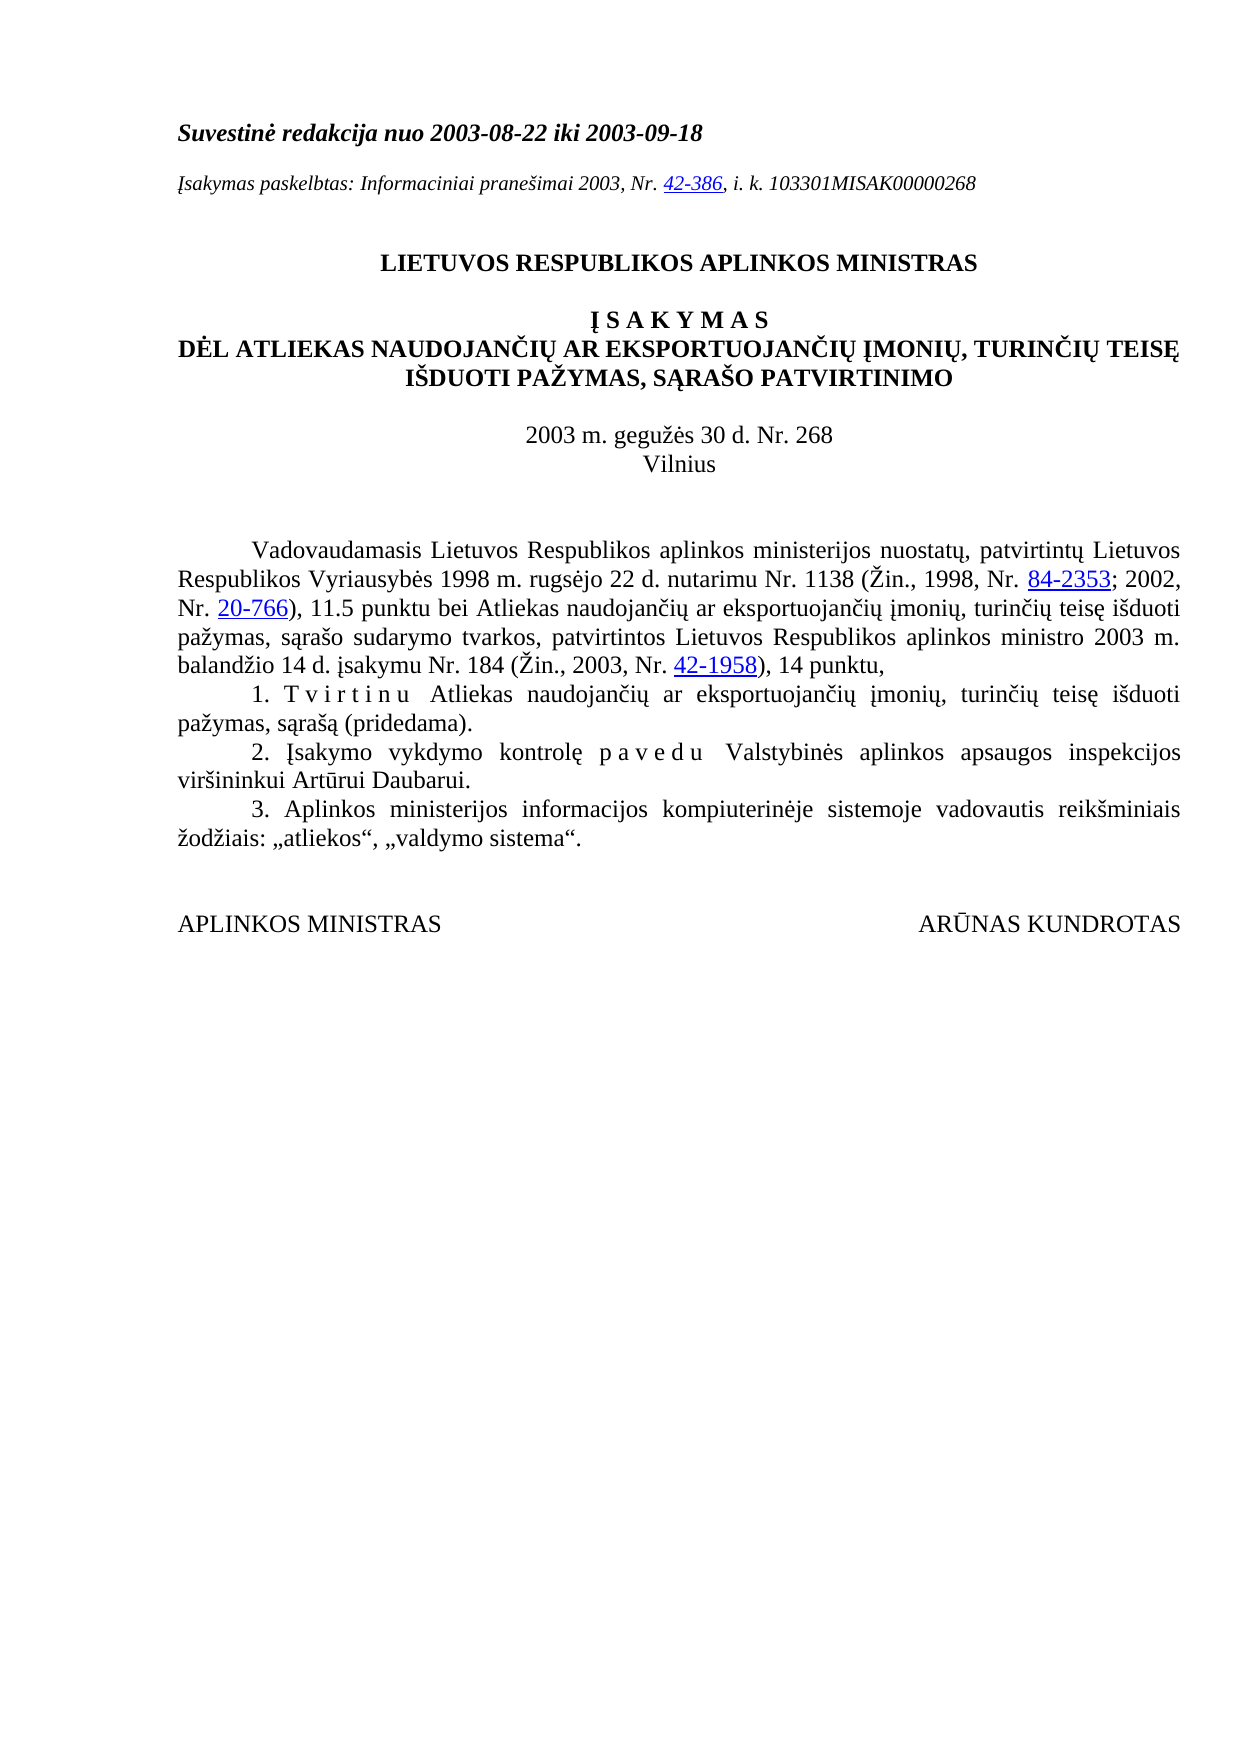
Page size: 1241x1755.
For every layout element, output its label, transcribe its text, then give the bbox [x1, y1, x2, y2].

text 2003 m. gegužės 30 d. Nr. 268 [177, 420, 1181, 449]
text DĖL ATLIEKAS NAUDOJANČIŲ AR EKSPORTUOJANČIŲ ĮMONIŲ, TURINČIŲ TEISĘ IŠDUOTI PAŽYMAS, SĄRAŠO PATVIRTINIMO [177, 334, 1181, 392]
text APLINKOS MINISTRAS ARŪNAS KUNDROTAS [177, 909, 1181, 938]
text Vilnius [177, 449, 1181, 478]
text 2. Įsakymo vykdymo kontrolę pavedu Valstybinės aplinkos apsaugos inspekcijos viršininkui Artūrui Daubarui. [177, 737, 1181, 794]
text 3. Aplinkos ministerijos informacijos kompiuterinėje sistemoje vadovautis reikšminiais žodžiais: „atliekos“, „valdymo sistema“. [177, 794, 1181, 852]
text Vadovaudamasis Lietuvos Respublikos aplinkos ministerijos nuostatų, patvirtintų Lietuvos Respublikos Vyriausybės 1998 m. rugsėjo 22 d. nutarimu Nr. 1138 (Žin., 1998, Nr. 84-2353; 2002, Nr. 20-766), 11.5 punktu bei Atliekas naudojančių ar eksportuojančių įmonių, turinčių teisę išduoti pažymas, sąrašo sudarymo tvarkos, patvirtintos Lietuvos Respublikos aplinkos ministro 2003 m. balandžio 14 d. įsakymu Nr. 184 (Žin., 2003, Nr. 42-1958), 14 punktu, [177, 535, 1181, 679]
text Įsakymas paskelbtas: Informaciniai pranešimai 2003, Nr. 42-386, i. k. 103301MISAK00000268 [177, 171, 1181, 195]
text Į S A K Y M A S [177, 305, 1181, 334]
text 1. Tvirtinu Atliekas naudojančių ar eksportuojančių įmonių, turinčių teisę išduoti pažymas, sąrašą (pridedama). [177, 679, 1181, 737]
text Suvestinė redakcija nuo 2003-08-22 iki 2003-09-18 [177, 118, 1181, 147]
text LIETUVOS RESPUBLIKOS APLINKOS MINISTRAS [177, 248, 1181, 277]
